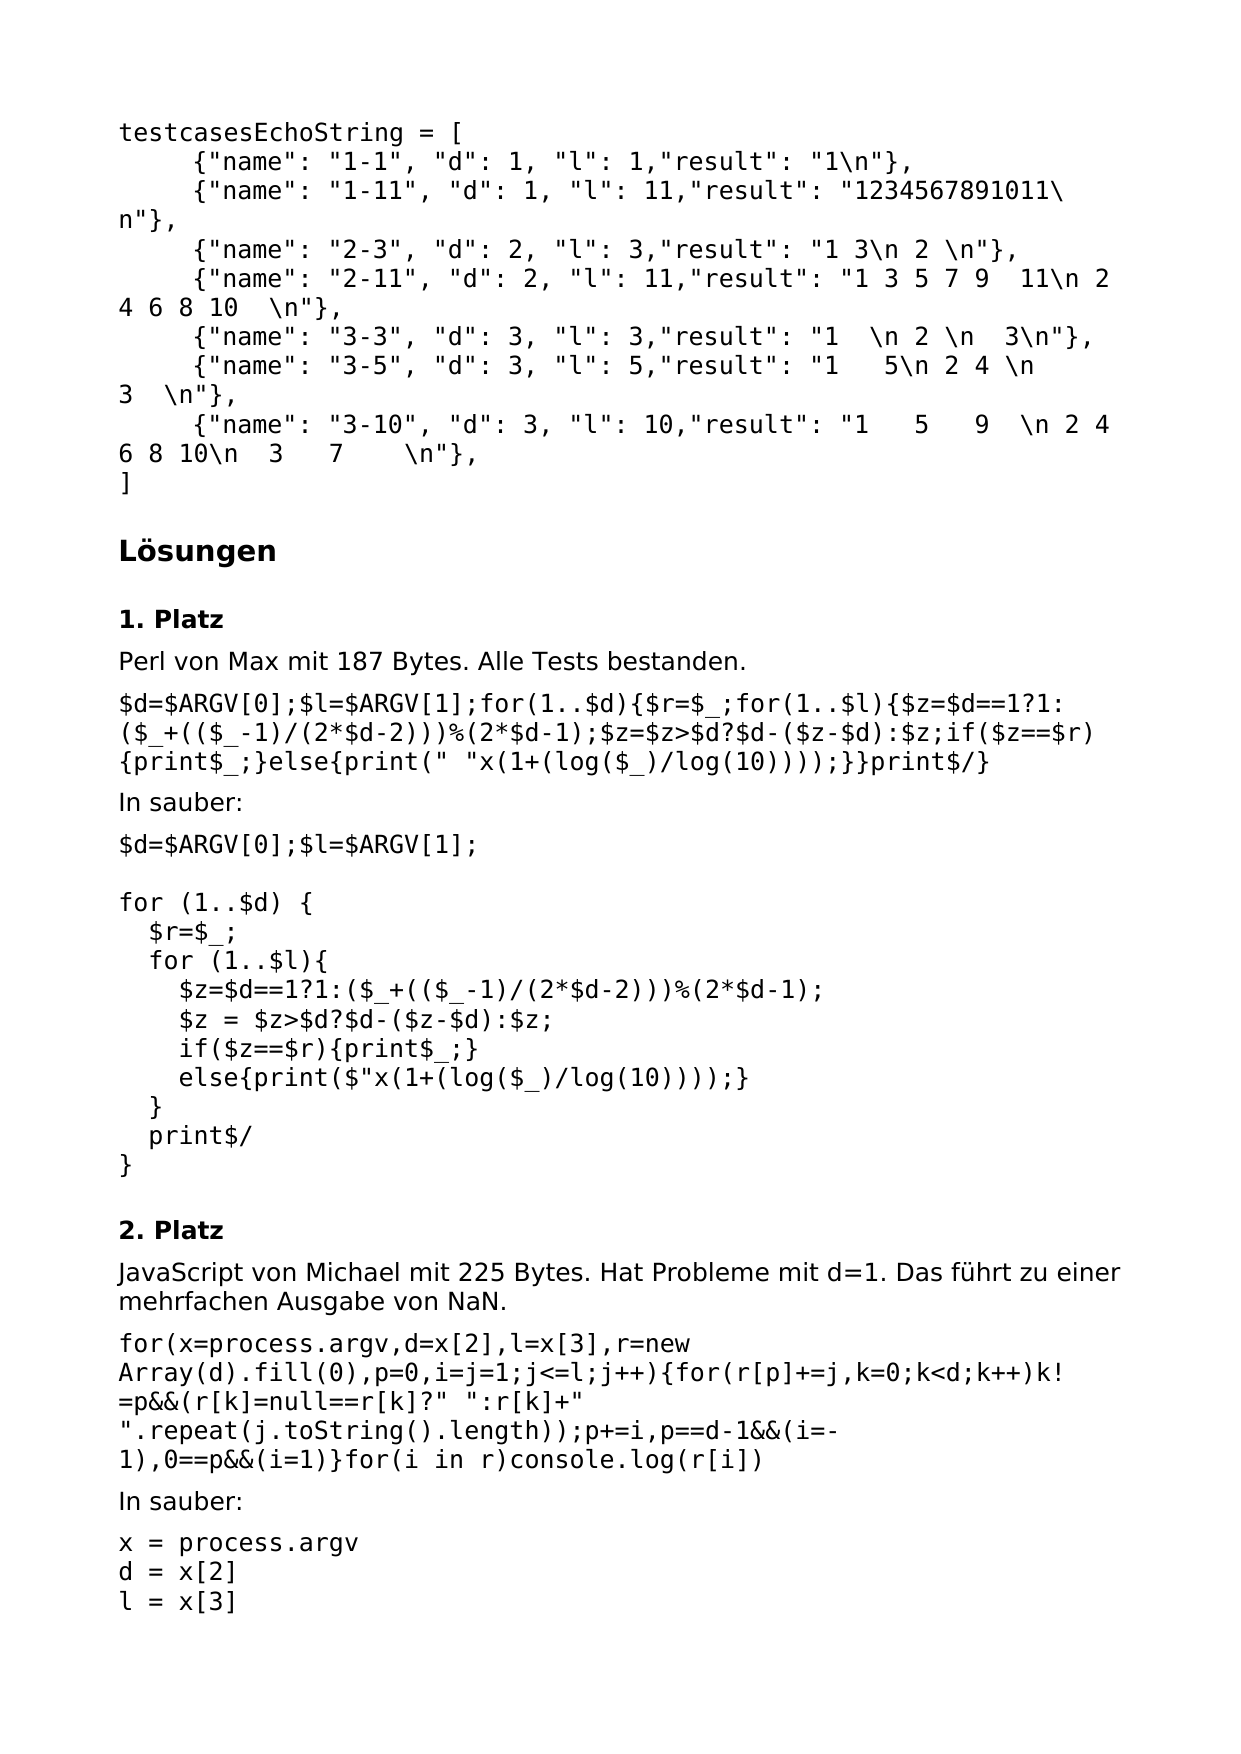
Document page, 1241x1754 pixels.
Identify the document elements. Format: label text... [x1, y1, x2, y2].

text In sauber: [118, 788, 1122, 817]
text Perl von Max mit 187 Bytes. Alle Tests bestanden. [118, 647, 1122, 676]
text for(x=process.argv,d=x[2],l=x[3],r=new Array(d).fill(0),p=0,i=j=1;j<=l;j++){for(r[p]+=j,k=0;k<d;k++)k!=p&&(r[k]=null==r[k]?" ":r[k]+" ".repeat(j.toString().length));p+=i,p==d-1&&(i=-1),0==p&&(i=1)}for(i in r)console.log(r[i]) [118, 1329, 1122, 1475]
text JavaScript von Michael mit 225 Bytes. Hat Probleme mit d=1. Das führt zu einer mehrfachen Ausgabe von NaN. [118, 1258, 1122, 1317]
subtitle 2. Platz [118, 1217, 1122, 1246]
text testcasesEchoString = [ {"name": "1-1", "d": 1, "l": 1,"result": "1\n"}, {"name": "1-11", "d": 1, "l": 11,"result": "1234567891011\n"}, {"name": "2-3", "d": 2, "l": 3,"result": "1 3\n 2 \n"}, {"name": "2-11", "d": 2, "l": 11,"result": "1 3 5 7 9 11\n 2 4 6 8 10 \n"}, {"name": "3-3", "d": 3, "l": 3,"result": "1 \n 2 \n 3\n"}, {"name": "3-5", "d": 3, "l": 5,"result": "1 5\n 2 4 \n 3 \n"}, {"name": "3-10", "d": 3, "l": 10,"result": "1 5 9 \n 2 4 6 8 10\n 3 7 \n"}, ] [118, 118, 1122, 497]
text $d=$ARGV[0];$l=$ARGV[1];for(1..$d){$r=$_;for(1..$l){$z=$d==1?1:($_+(($_-1)/(2*$d-2)))%(2*$d-1);$z=$z>$d?$d-($z-$d):$z;if($z==$r){print$_;}else{print(" "x(1+(log($_)/log(10))));}}print$/} [118, 689, 1122, 776]
text $d=$ARGV[0];$l=$ARGV[1]; for (1..$d) { $r=$_; for (1..$l){ $z=$d==1?1:($_+(($_-1)/(2*$d-2)))%(2*$d-1); $z = $z>$d?$d-($z-$d):$z; if($z==$r){print$_;} else{print($"x(1+(log($_)/log(10))));} } print$/ } [118, 830, 1122, 1180]
subtitle Lösungen [118, 534, 1122, 568]
text x = process.argv d = x[2] l = x[3] [118, 1528, 1122, 1616]
text In sauber: [118, 1487, 1122, 1516]
subtitle 1. Platz [118, 606, 1122, 635]
